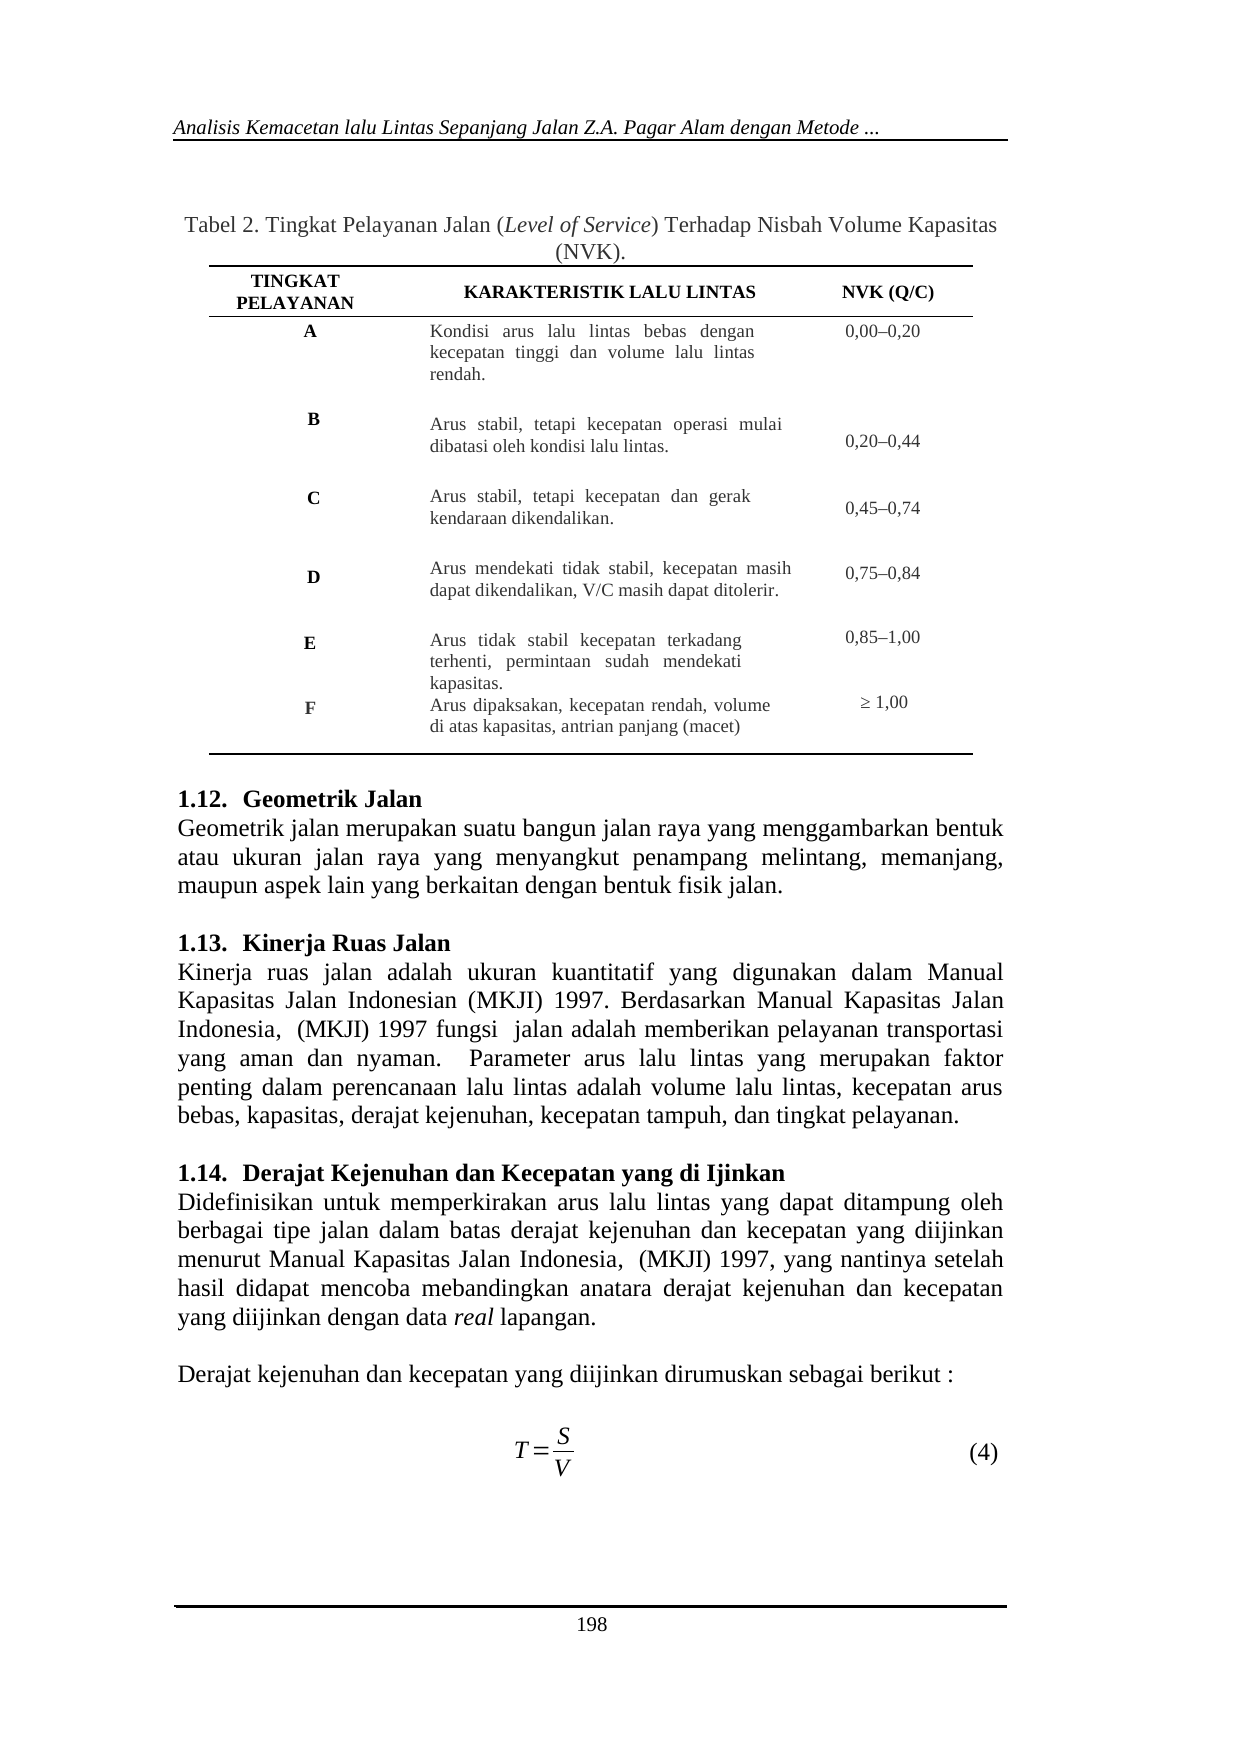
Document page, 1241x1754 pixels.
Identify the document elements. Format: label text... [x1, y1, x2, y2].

table_header [177, 1417, 912, 1487]
list Derajat kejenuhan dan kecepatan yang diijinkan dirumuskan sebagai berikut : [177, 1359, 1004, 1388]
table_cell [209, 743, 416, 753]
table_cell A B C D E F [209, 317, 416, 743]
table_header NVK (Q/C) [804, 267, 972, 316]
list Kinerja Ruas Jalan [177, 928, 1004, 957]
text Tabel 2. Tingkat Pelayanan Jalan (Level of Service) Terhadap Nisbah Volume Kapasitas (NVK). [177, 209, 1004, 265]
table_header KARAKTERISTIK LALU LINTAS [416, 267, 803, 316]
list Derajat Kejenuhan dan Kecepatan yang di Ijinkan [177, 1158, 1004, 1187]
table_header TINGKAT PELAYANAN [209, 267, 416, 316]
table_cell [804, 743, 972, 753]
table_cell 0,00–0,20 0,20–0,44 0,45–0,74 0,75–0,84 0,85–1,00 ≥ 1,00 [804, 317, 972, 743]
table_cell Kondisi arus lalu lintas bebas dengan kecepatan tinggi dan volume lalu lintas rendah. Arus stabil, tetapi kecepatan operasi mulai dibatasi oleh kondisi lalu lintas. Arus stabil, tetapi kecepatan dan gerak kendaraan dikendalikan. Arus mendekati tidak stabil, kecepatan masih dapat dikendalikan, V/C masih dapat ditolerir. Arus tidak stabil kecepatan terkadang terhenti, permintaan sudah mendekati kapasitas. Arus dipaksakan, kecepatan rendah, volume di atas kapasitas, antrian panjang (macet) [416, 317, 803, 743]
table_cell [416, 743, 803, 753]
table_header (4) [912, 1417, 1004, 1487]
list Didefinisikan untuk memperkirakan arus lalu lintas yang dapat ditampung oleh berbagai tipe jalan dalam batas derajat kejenuhan dan kecepatan yang diijinkan menurut Manual Kapasitas Jalan Indonesia, (MKJI) 1997, yang nantinya setelah hasil didapat mencoba mebandingkan anatara derajat kejenuhan dan kecepatan yang diijinkan dengan data real lapangan. [177, 1187, 1004, 1330]
list Geometrik jalan merupakan suatu bangun jalan raya yang menggambarkan bentuk atau ukuran jalan raya yang menyangkut penampang melintang, memanjang, maupun aspek lain yang berkaitan dengan bentuk fisik jalan. [177, 813, 1004, 899]
list Geometrik Jalan [177, 784, 1004, 813]
list Kinerja ruas jalan adalah ukuran kuantitatif yang digunakan dalam Manual Kapasitas Jalan Indonesian (MKJI) 1997. Berdasarkan Manual Kapasitas Jalan Indonesia, (MKJI) 1997 fungsi jalan adalah memberikan pelayanan transportasi yang aman dan nyaman. Parameter arus lalu lintas yang merupakan faktor penting dalam perencanaan lalu lintas adalah volume lalu lintas, kecepatan arus bebas, kapasitas, derajat kejenuhan, kecepatan tampuh, dan tingkat pelayanan. [177, 957, 1004, 1129]
